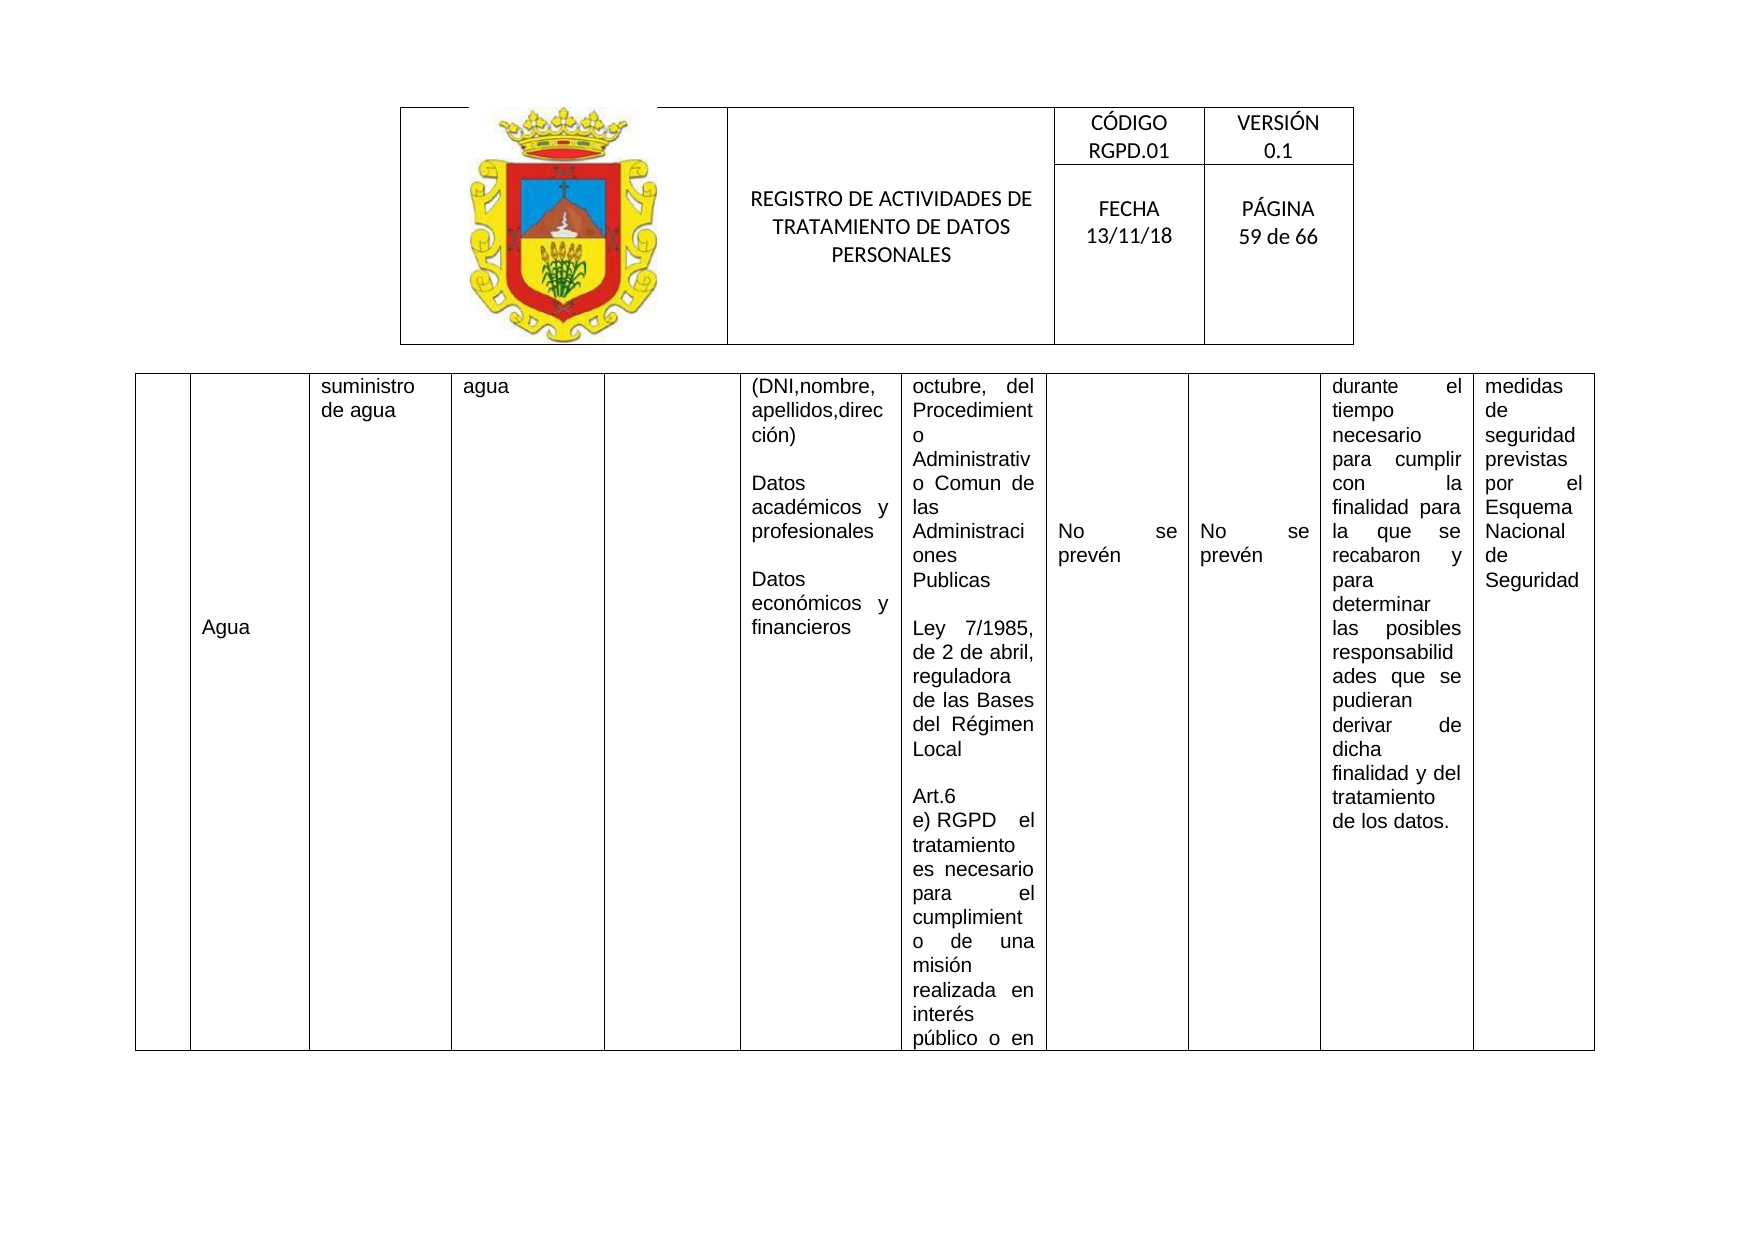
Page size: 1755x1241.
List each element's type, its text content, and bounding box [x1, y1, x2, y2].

table_header VERSIÓN 0.1 [1205, 108, 1353, 164]
table_header se [1139, 374, 1188, 1050]
table_header (DNI,nombre, apellidos,direc ción) Datos académicos y profesionales Datos económicos y financieros [741, 374, 901, 1050]
table_header se [1276, 374, 1320, 1050]
table_header octubre, del Procedimient o Administrativ o Comun de las Administraci ones Publicas Ley 7/1985, de 2 de abril, reguladora de las Bases del Régimen Local Art.6 e) RGPD el tratamiento es necesario para el cumplimient o de una misión realizada en interés público o en [902, 374, 1046, 1050]
table_header agua [452, 374, 604, 1050]
table_header REGISTRO DE ACTIVIDADES DE TRATAMIENTO DE DATOS PERSONALES [728, 108, 1054, 344]
table_header [136, 374, 190, 1050]
table_header No prevén [1047, 374, 1139, 1050]
table_header suministro de agua [310, 374, 451, 1050]
table_header medidas de seguridad previstas por el Esquema Nacional de Seguridad [1474, 374, 1594, 1050]
table_header [605, 374, 740, 1050]
table_header durante el tiempo necesario para cumplir con la finalidad para la que se recabaron y para determinar las posibles responsabilid ades que se pudieran derivar de dicha finalidad y del tratamiento de los datos. [1321, 374, 1473, 1050]
table_header No prevén [1189, 374, 1276, 1050]
table_header CÓDIGO RGPD.01 [1055, 108, 1204, 164]
table_cell FECHA 13/11/18 [1055, 165, 1204, 344]
table_header [401, 108, 727, 344]
table_header Agua [191, 374, 309, 1050]
table_cell PÁGINA 59 de 66 [1205, 165, 1353, 344]
